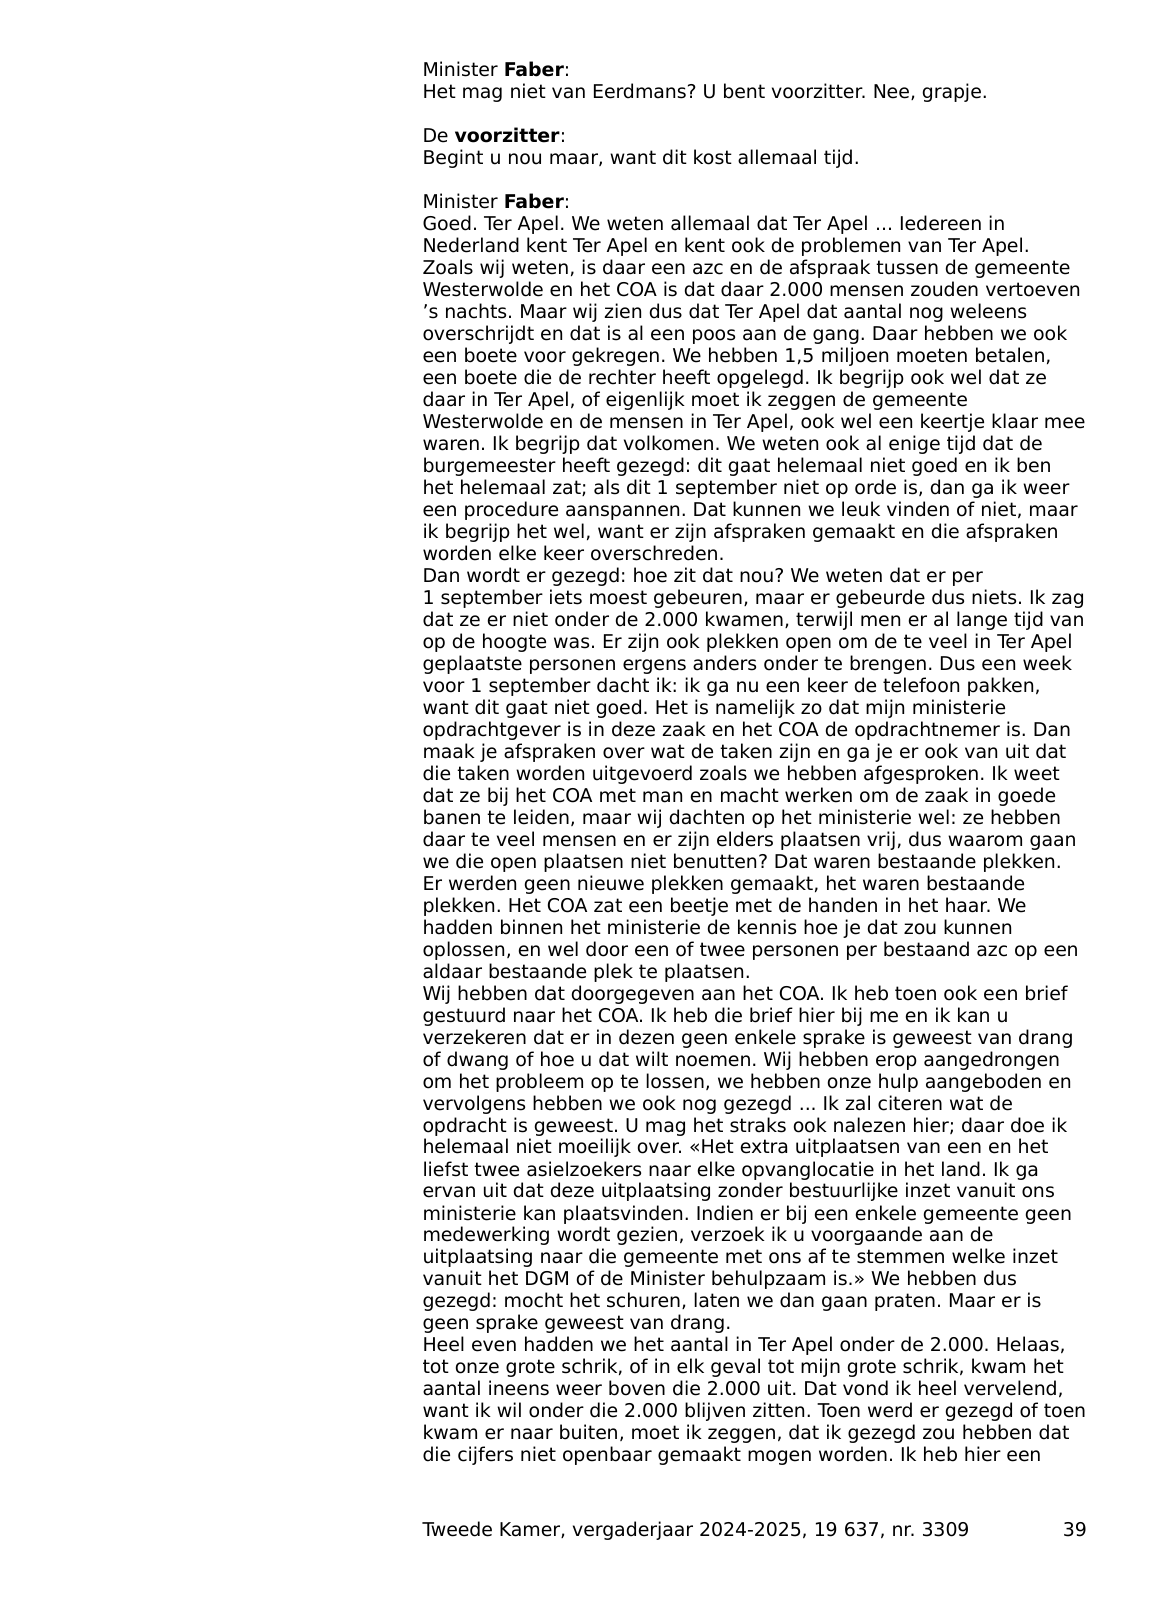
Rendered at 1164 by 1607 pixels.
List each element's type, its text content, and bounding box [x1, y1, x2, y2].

text Minister Faber: [422, 191, 1087, 213]
text Het mag niet van Eerdmans? U bent voorzitter. Nee, grapje. [422, 81, 1087, 103]
text Begint u nou maar, want dit kost allemaal tijd. [422, 147, 1087, 169]
text De voorzitter: [422, 125, 1087, 147]
text Goed. Ter Apel. We weten allemaal dat Ter Apel ... Iedereen in Nederland kent Ter Apel en kent ook de problemen van Ter Apel. Zoals wij weten, is daar een azc en de afspraak tussen de gemeente Westerwolde en het COA is dat daar 2.000 mensen zouden vertoeven ’s nachts. Maar wij zien dus dat Ter Apel dat aantal nog weleens overschrijdt en dat is al een poos aan de gang. Daar hebben we ook een boete voor gekregen. We hebben 1,5 miljoen moeten betalen, een boete die de rechter heeft opgelegd. Ik begrijp ook wel dat ze daar in Ter Apel, of eigenlijk moet ik zeggen de gemeente Westerwolde en de mensen in Ter Apel, ook wel een keertje klaar mee waren. Ik begrijp dat volkomen. We weten ook al enige tijd dat de burgemeester heeft gezegd: dit gaat helemaal niet goed en ik ben het helemaal zat; als dit 1 september niet op orde is, dan ga ik weer een procedure aanspannen. Dat kunnen we leuk vinden of niet, maar ik begrijp het wel, want er zijn afspraken gemaakt en die afspraken worden elke keer overschreden. [422, 213, 1087, 565]
text Dan wordt er gezegd: hoe zit dat nou? We weten dat er per 1 september iets moest gebeuren, maar er gebeurde dus niets. Ik zag dat ze er niet onder de 2.000 kwamen, terwijl men er al lange tijd van op de hoogte was. Er zijn ook plekken open om de te veel in Ter Apel geplaatste personen ergens anders onder te brengen. Dus een week voor 1 september dacht ik: ik ga nu een keer de telefoon pakken, want dit gaat niet goed. Het is namelijk zo dat mijn ministerie opdrachtgever is in deze zaak en het COA de opdrachtnemer is. Dan maak je afspraken over wat de taken zijn en ga je er ook van uit dat die taken worden uitgevoerd zoals we hebben afgesproken. Ik weet dat ze bij het COA met man en macht werken om de zaak in goede banen te leiden, maar wij dachten op het ministerie wel: ze hebben daar te veel mensen en er zijn elders plaatsen vrij, dus waarom gaan we die open plaatsen niet benutten? Dat waren bestaande plekken. Er werden geen nieuwe plekken gemaakt, het waren bestaande plekken. Het COA zat een beetje met de handen in het haar. We hadden binnen het ministerie de kennis hoe je dat zou kunnen oplossen, en wel door een of twee personen per bestaand azc op een aldaar bestaande plek te plaatsen. [422, 565, 1087, 983]
text Minister Faber: [422, 59, 1087, 81]
text Wij hebben dat doorgegeven aan het COA. Ik heb toen ook een brief gestuurd naar het COA. Ik heb die brief hier bij me en ik kan u verzekeren dat er in dezen geen enkele sprake is geweest van drang of dwang of hoe u dat wilt noemen. Wij hebben erop aangedrongen om het probleem op te lossen, we hebben onze hulp aangeboden en vervolgens hebben we ook nog gezegd ... Ik zal citeren wat de opdracht is geweest. U mag het straks ook nalezen hier; daar doe ik helemaal niet moeilijk over. «Het extra uitplaatsen van een en het liefst twee asielzoekers naar elke opvanglocatie in het land. Ik ga ervan uit dat deze uitplaatsing zonder bestuurlijke inzet vanuit ons ministerie kan plaatsvinden. Indien er bij een enkele gemeente geen medewerking wordt gezien, verzoek ik u voorgaande aan de uitplaatsing naar die gemeente met ons af te stemmen welke inzet vanuit het DGM of de Minister behulpzaam is.» We hebben dus gezegd: mocht het schuren, laten we dan gaan praten. Maar er is geen sprake geweest van drang. [422, 983, 1087, 1334]
text Heel even hadden we het aantal in Ter Apel onder de 2.000. Helaas, tot onze grote schrik, of in elk geval tot mijn grote schrik, kwam het aantal ineens weer boven die 2.000 uit. Dat vond ik heel vervelend, want ik wil onder die 2.000 blijven zitten. Toen werd er gezegd of toen kwam er naar buiten, moet ik zeggen, dat ik gezegd zou hebben dat die cijfers niet openbaar gemaakt mogen worden. Ik heb hier een [422, 1334, 1087, 1466]
